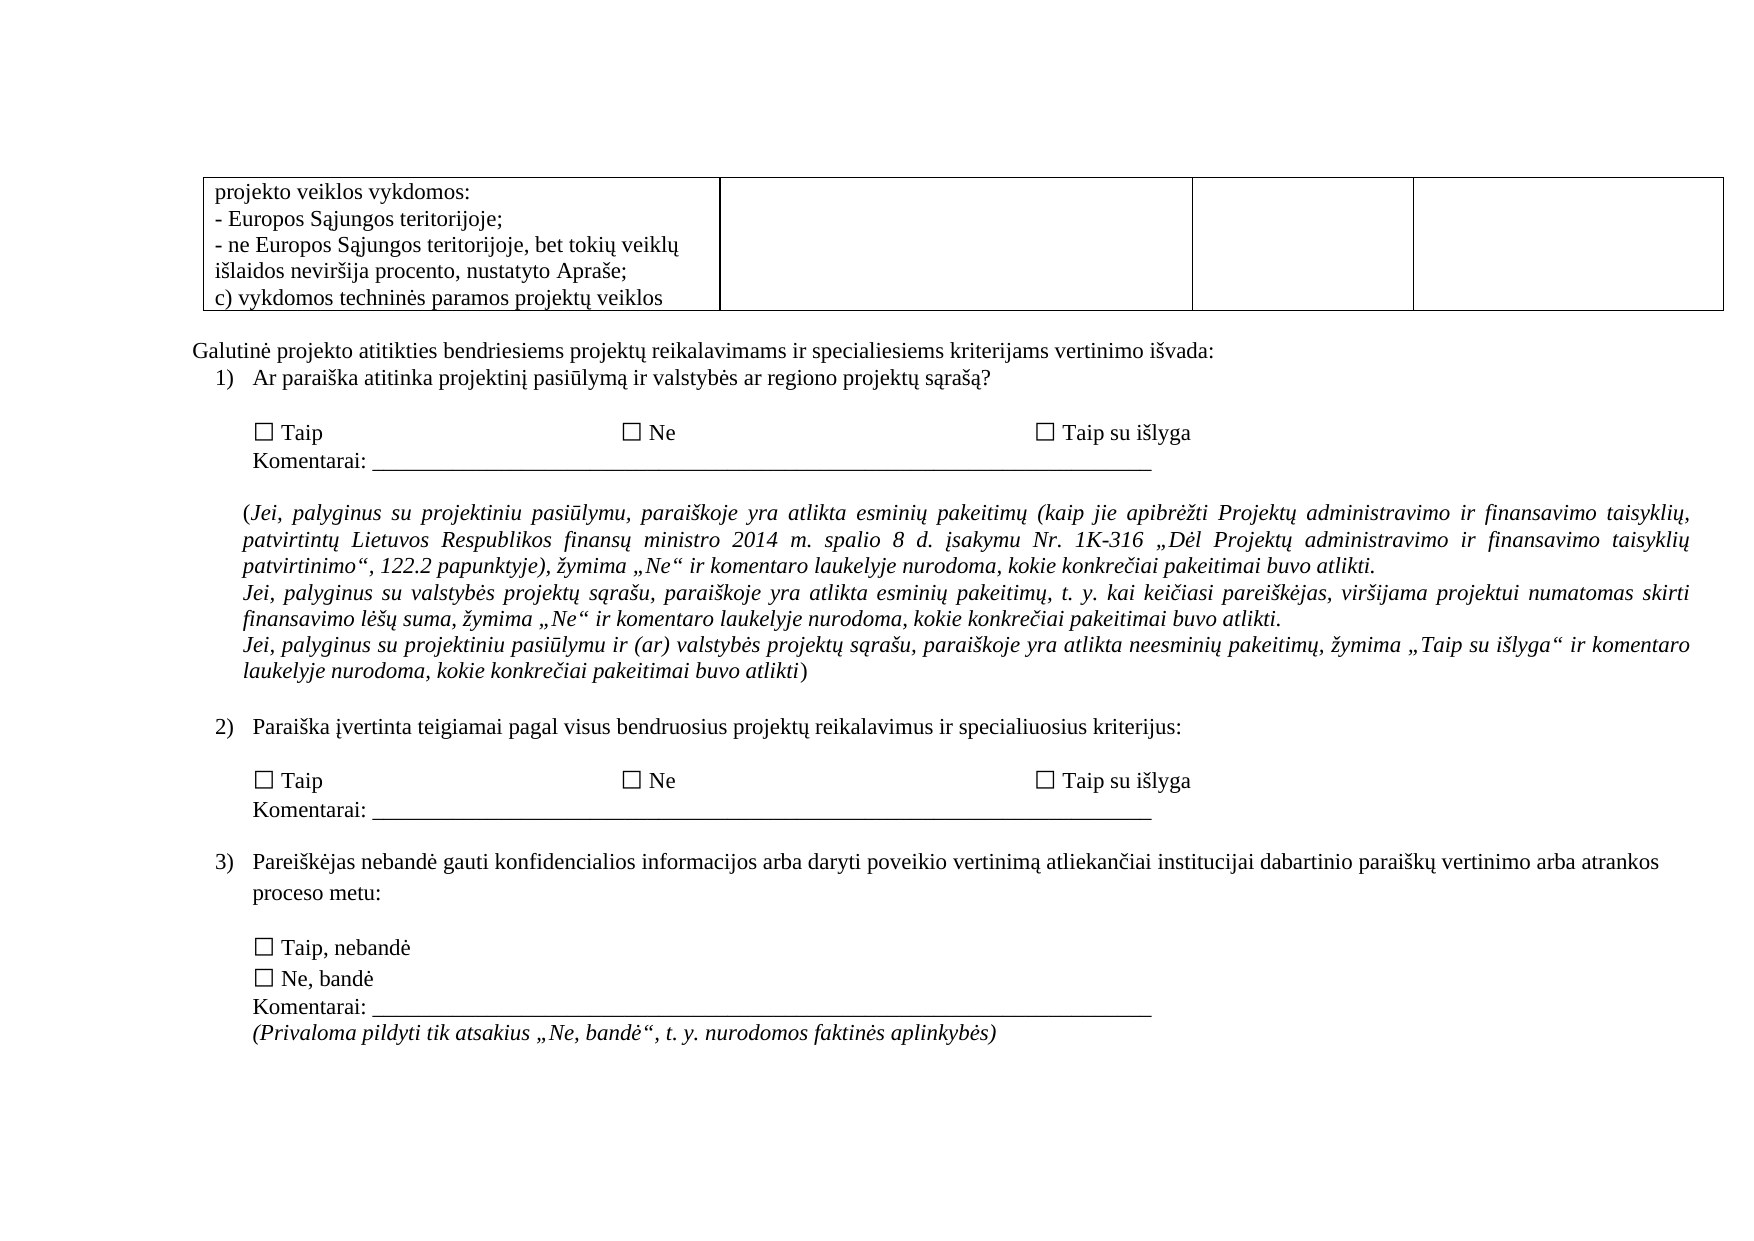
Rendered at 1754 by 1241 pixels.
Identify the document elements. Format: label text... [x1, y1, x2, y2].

text ⬜ Taip ⬜ Ne ⬜ Taip su išlyga [252, 416, 1695, 447]
text (Privaloma pildyti tik atsakius „Ne, bandė“, t. y. nurodomos faktinės aplinkybės) [252, 1019, 1695, 1046]
text ⬜ Taip ⬜ Ne ⬜ Taip su išlyga [252, 764, 1695, 796]
text Komentarai: ____________________________________________________________________ [252, 993, 1695, 1019]
text Komentarai: ____________________________________________________________________ [252, 447, 1695, 473]
table_cell projekto veiklos vykdomos: - Europos Sąjungos teritorijoje; - ne Europos Sąjungos teritorijoje, bet tokių veiklų išlaidos neviršija procento, nustatyto Apraše; c) vykdomos techninės paramos projektų veiklos [204, 178, 719, 310]
table_cell [721, 178, 1192, 310]
text Jei, palyginus su projektiniu pasiūlymu ir (ar) valstybės projektų sąrašu, paraiškoje yra atlikta neesminių pakeitimų, žymima „Taip su išlyga“ ir komentaro laukelyje nurodoma, kokie konkrečiai pakeitimai buvo atlikti) [243, 631, 1695, 684]
text Galutinė projekto atitikties bendriesiems projektų reikalavimams ir specialiesiems kriterijams vertinimo išvada: [177, 337, 1695, 364]
text (Jei, palyginus su projektiniu pasiūlymu, paraiškoje yra atlikta esminių pakeitimų (kaip jie apibrėžti Projektų administravimo ir finansavimo taisyklių, patvirtintų Lietuvos Respublikos finansų ministro 2014 m. spalio 8 d. įsakymu Nr. 1K-316 „Dėl Projektų administravimo ir finansavimo taisyklių patvirtinimo“, 122.2 papunktyje), žymima „Ne“ ir komentaro laukelyje nurodoma, kokie konkrečiai pakeitimai buvo atlikti. [243, 499, 1695, 578]
text ⬜ Taip, nebandė [252, 930, 1695, 962]
table_cell [1193, 178, 1413, 310]
text 3) Pareiškėjas nebandė gauti konfidencialios informacijos arba daryti poveikio vertinimą atliekančiai institucijai dabartinio paraiškų vertinimo arba atrankos proceso metu: [215, 848, 1695, 905]
text ⬜ Ne, bandė [252, 962, 1695, 993]
text Komentarai: ____________________________________________________________________ [252, 796, 1695, 822]
table_cell [1414, 178, 1723, 310]
text 1) Ar paraiška atitinka projektinį pasiūlymą ir valstybės ar regiono projektų sąrašą? [215, 364, 1695, 390]
text Jei, palyginus su valstybės projektų sąrašu, paraiškoje yra atlikta esminių pakeitimų, t. y. kai keičiasi pareiškėjas, viršijama projektui numatomas skirti finansavimo lėšų suma, žymima „Ne“ ir komentaro laukelyje nurodoma, kokie konkrečiai pakeitimai buvo atlikti. [243, 578, 1695, 631]
text 2) Paraiška įvertinta teigiamai pagal visus bendruosius projektų reikalavimus ir specialiuosius kriterijus: [215, 713, 1695, 739]
